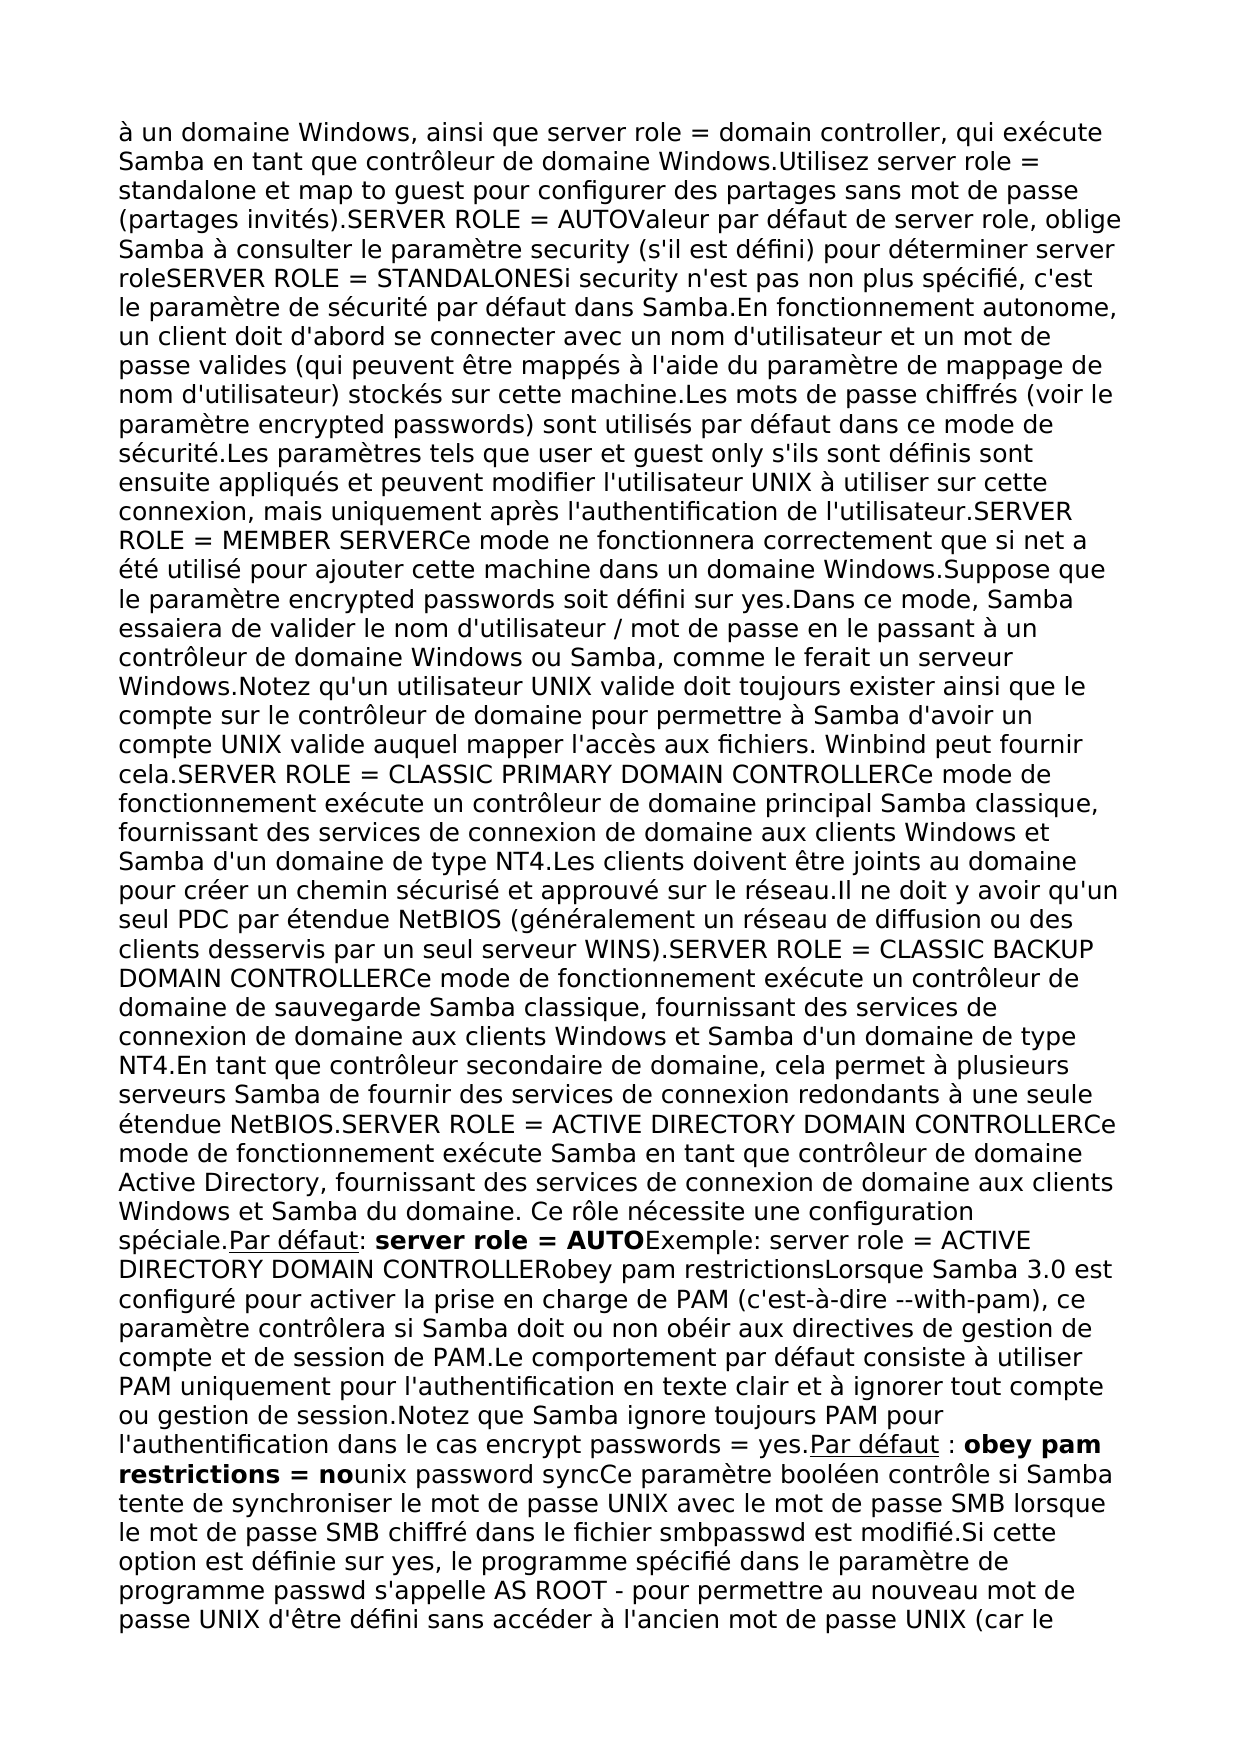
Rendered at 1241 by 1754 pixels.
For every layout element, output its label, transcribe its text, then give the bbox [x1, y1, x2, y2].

text à un domaine Windows, ainsi que server role = domain controller, qui exécute Samba en tant que contrôleur de domaine Windows.Utilisez server role = standalone et map to guest pour configurer des partages sans mot de passe (partages invités).SERVER ROLE = AUTOValeur par défaut de server role, oblige Samba à consulter le paramètre security (s'il est défini) pour déterminer server roleSERVER ROLE = STANDALONESi security n'est pas non plus spécifié, c'est le paramètre de sécurité par défaut dans Samba.En fonctionnement autonome, un client doit d'abord se connecter avec un nom d'utilisateur et un mot de passe valides (qui peuvent être mappés à l'aide du paramètre de mappage de nom d'utilisateur) stockés sur cette machine.Les mots de passe chiffrés (voir le paramètre encrypted passwords) sont utilisés par défaut dans ce mode de sécurité.Les paramètres tels que user et guest only s'ils sont définis sont ensuite appliqués et peuvent modifier l'utilisateur UNIX à utiliser sur cette connexion, mais uniquement après l'authentification de l'utilisateur.SERVER ROLE = MEMBER SERVERCe mode ne fonctionnera correctement que si net a été utilisé pour ajouter cette machine dans un domaine Windows.Suppose que le paramètre encrypted passwords soit défini sur yes.Dans ce mode, Samba essaiera de valider le nom d'utilisateur / mot de passe en le passant à un contrôleur de domaine Windows ou Samba, comme le ferait un serveur Windows.Notez qu'un utilisateur UNIX valide doit toujours exister ainsi que le compte sur le contrôleur de domaine pour permettre à Samba d'avoir un compte UNIX valide auquel mapper l'accès aux fichiers. Winbind peut fournir cela.SERVER ROLE = CLASSIC PRIMARY DOMAIN CONTROLLERCe mode de fonctionnement exécute un contrôleur de domaine principal Samba classique, fournissant des services de connexion de domaine aux clients Windows et Samba d'un domaine de type NT4.Les clients doivent être joints au domaine pour créer un chemin sécurisé et approuvé sur le réseau.Il ne doit y avoir qu'un seul PDC par étendue NetBIOS (généralement un réseau de diffusion ou des clients desservis par un seul serveur WINS).SERVER ROLE = CLASSIC BACKUP DOMAIN CONTROLLERCe mode de fonctionnement exécute un contrôleur de domaine de sauvegarde Samba classique, fournissant des services de connexion de domaine aux clients Windows et Samba d'un domaine de type NT4.En tant que contrôleur secondaire de domaine, cela permet à plusieurs serveurs Samba de fournir des services de connexion redondants à une seule étendue NetBIOS.SERVER ROLE = ACTIVE DIRECTORY DOMAIN CONTROLLERCe mode de fonctionnement exécute Samba en tant que contrôleur de domaine Active Directory, fournissant des services de connexion de domaine aux clients Windows et Samba du domaine. Ce rôle nécessite une configuration spéciale.Par défaut: server role = AUTOExemple: server role = ACTIVE DIRECTORY DOMAIN CONTROLLERobey pam restrictionsLorsque Samba 3.0 est configuré pour activer la prise en charge de PAM (c'est-à-dire --with-pam), ce paramètre contrôlera si Samba doit ou non obéir aux directives de gestion de compte et de session de PAM.Le comportement par défaut consiste à utiliser PAM uniquement pour l'authentification en texte clair et à ignorer tout compte ou gestion de session.Notez que Samba ignore toujours PAM pour l'authentification dans le cas encrypt passwords = yes.Par défaut : obey pam restrictions = nounix password syncCe paramètre booléen contrôle si Samba tente de synchroniser le mot de passe UNIX avec le mot de passe SMB lorsque le mot de passe SMB chiffré dans le fichier smbpasswd est modifié.Si cette option est définie sur yes, le programme spécifié dans le paramètre de programme passwd s'appelle AS ROOT - pour permettre au nouveau mot de passe UNIX d'être défini sans accéder à l'ancien mot de passe UNIX (car le [118, 118, 1122, 1635]
